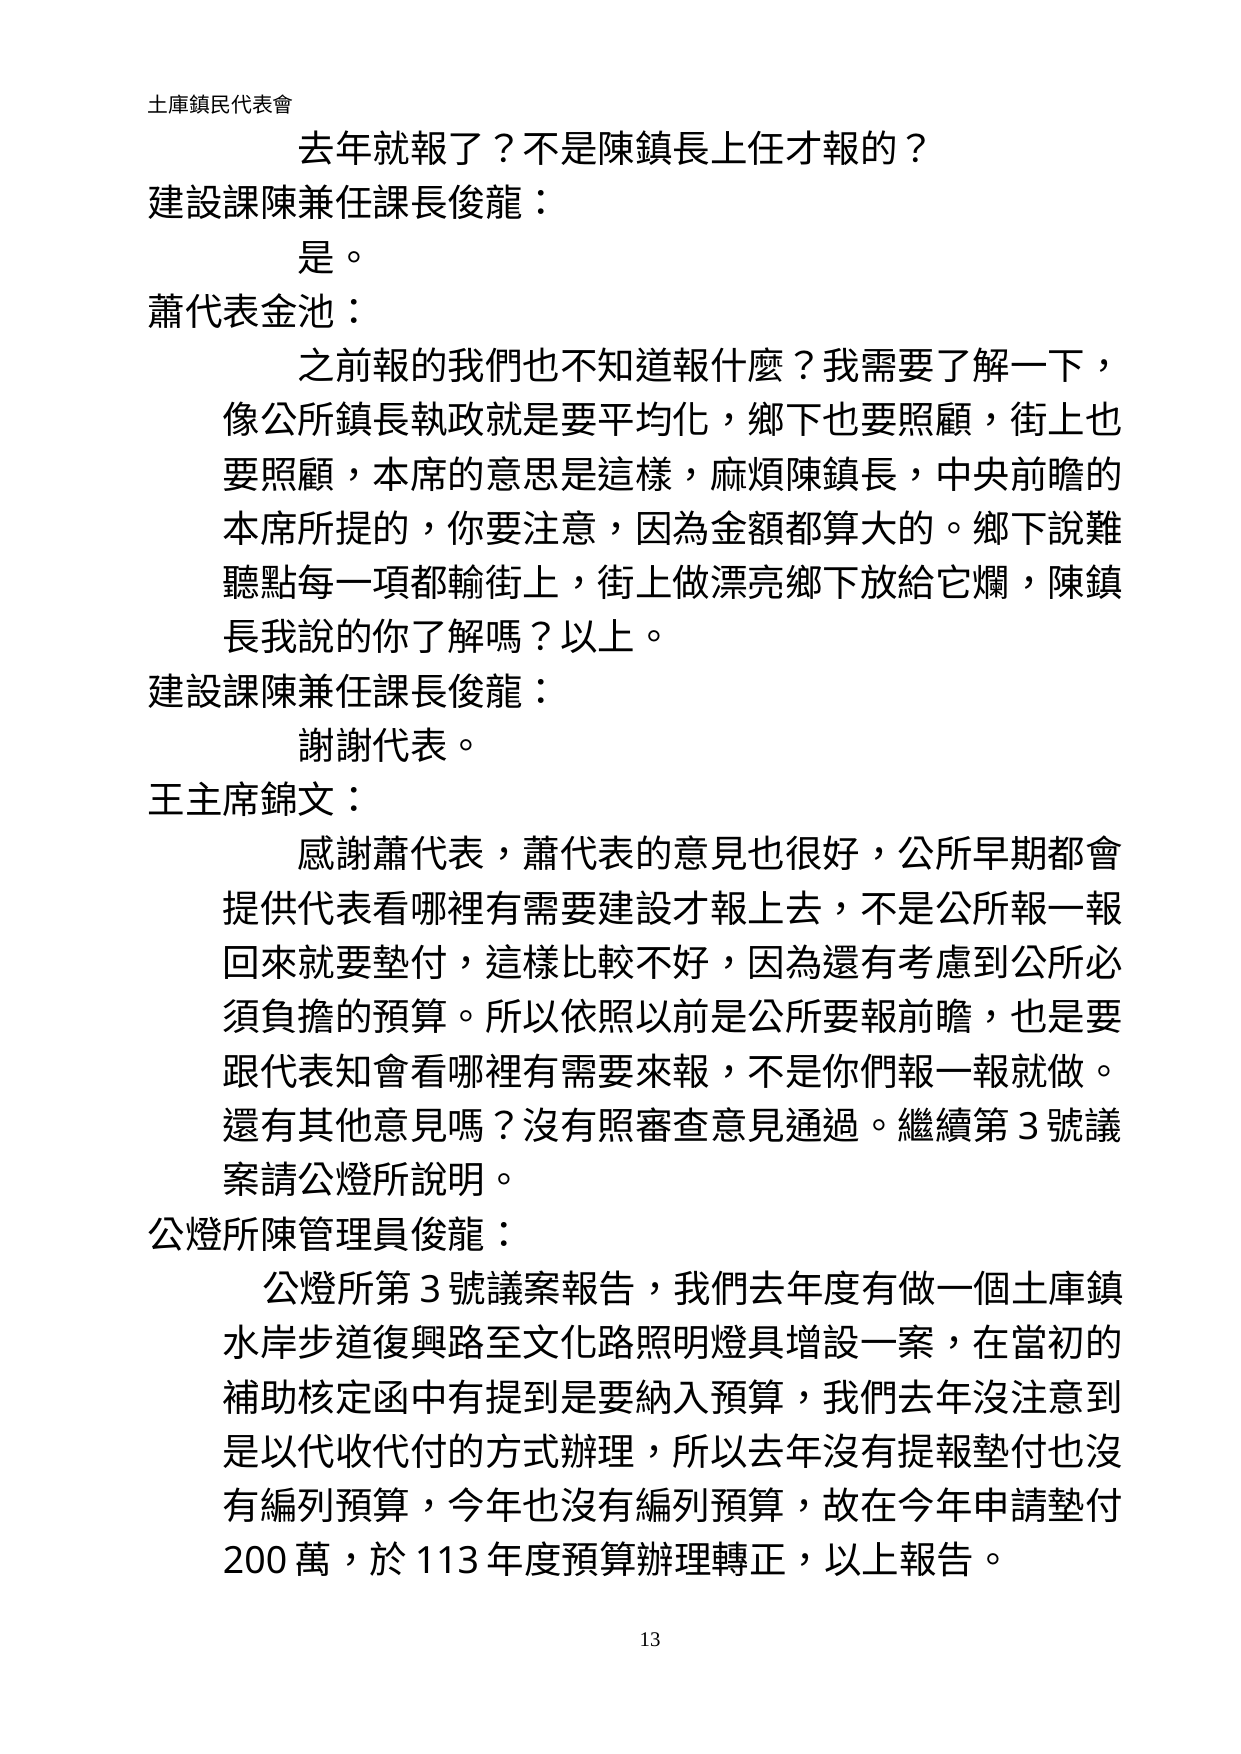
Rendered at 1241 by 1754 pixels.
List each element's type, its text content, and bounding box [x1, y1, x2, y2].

text 公燈所第3號議案報告，我們去年度有做一個土庫鎮水岸步道復興路至文化路照明燈具增設一案，在當初的補助核定函中有提到是要納入預算，我們去年沒注意到是以代收代付的方式辦理，所以去年沒有提報墊付也沒有編列預算，今年也沒有編列預算，故在今年申請墊付200萬，於113年度預算辦理轉正，以上報告。 [223, 1259, 1152, 1585]
text 感謝蕭代表，蕭代表的意見也很好，公所早期都會提供代表看哪裡有需要建設才報上去，不是公所報一報回來就要墊付，這樣比較不好，因為還有考慮到公所必須負擔的預算。所以依照以前是公所要報前瞻，也是要跟代表知會看哪裡有需要來報，不是你們報一報就做。還有其他意見嗎？沒有照審查意見通過。繼續第3號議案請公燈所說明。 [223, 824, 1152, 1204]
text 是。 [223, 227, 1152, 282]
text 公燈所陳管理員俊龍： [148, 1204, 1152, 1259]
text 建設課陳兼任課長俊龍： [148, 662, 1152, 716]
text 建設課陳兼任課長俊龍： [148, 173, 1152, 227]
text 之前報的我們也不知道報什麼？我需要了解一下，像公所鎮長執政就是要平均化，鄉下也要照顧，街上也要照顧，本席的意思是這樣，麻煩陳鎮長，中央前瞻的本席所提的，你要注意，因為金額都算大的。鄉下說難聽點每一項都輸街上，街上做漂亮鄉下放給它爛，陳鎮長我說的你了解嗎？以上。 [223, 336, 1152, 662]
text 去年就報了？不是陳鎮長上任才報的？ [223, 119, 1152, 173]
text 謝謝代表。 [223, 716, 1152, 770]
text 王主席錦文： [148, 770, 1152, 824]
text 蕭代表金池： [148, 282, 1152, 336]
